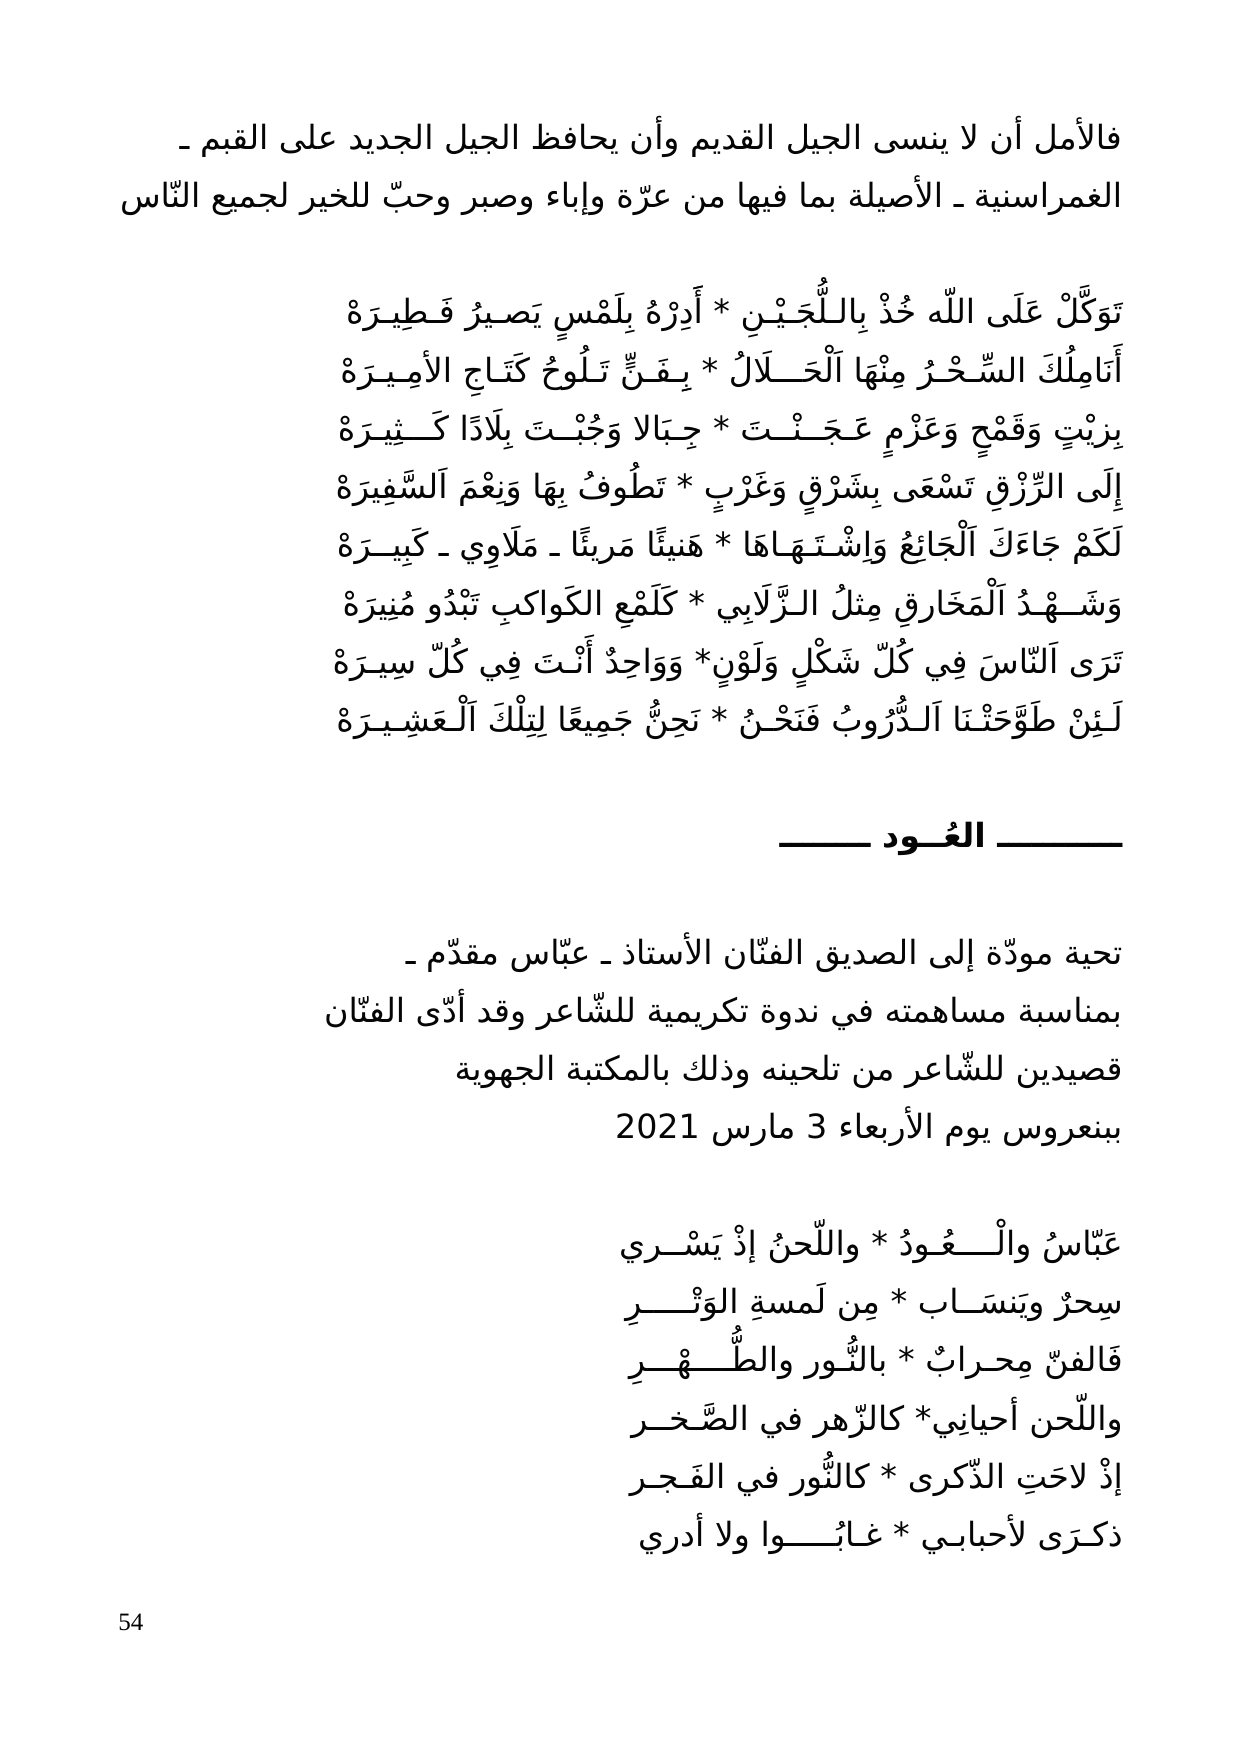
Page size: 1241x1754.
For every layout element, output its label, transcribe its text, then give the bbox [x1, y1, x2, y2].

text أَنَامِلُكَ السِّـحْـرُ مِنْهَا اَلْحَـــلَالُ * بِِـفَـنٍّ تَـلُوحُ كَتَـاجِ الأمِـيـرَهْ [118, 351, 1122, 390]
text تحية مودّة إلى الصديق الفنّان الأستاذ ـ عبّاس مقدّم ـ [118, 933, 1122, 972]
text فالأمل أن لا ينسى الجيل القديم وأن يحافظ الجيل الجديد على القبم ـ الغمراسنية ـ الأصيلة بما فيها من عرّة وإباء وصبر وحبّ للخير لجميع النّاس [118, 118, 1122, 215]
text تَرَى اَلنّاسَ فِي كُلّ شَكْلٍ وَلَوْنٍ* وَوَاحِدٌ أَنْـتَ فِي كُلّ سِيـرَهْ [118, 642, 1122, 681]
text تَوَكَّلْ عَلَى اللّه خُذْ بِالـلُّجَـيْـنِ * أََدِرْهُ بِلَمْسٍ يَصـيرُ فَـطِيـرَهْ [118, 293, 1122, 332]
text ذكـرَى لأحبابـي * غـابُـــــوا ولا أدري [118, 1516, 1122, 1554]
text لَـئِنْ طَوَّحََتْـنَا اَلـدُّرُوبُ فَنَحْـنُ * نَحِنُّ جَمِيعًا لِتِلْكَ اَلْـعَشِـيـرَهْ [118, 700, 1122, 739]
text واللّحن أحيانِي* كالزّهر في الصَّـخــر [118, 1399, 1122, 1438]
text ـــــــــــ العُــود ــــــــ [118, 817, 1122, 856]
text عَبّاسُ والْــــعُـودُ * واللّحنُ إذْ يَسْــري [118, 1224, 1122, 1263]
text بِزيْتٍ وَقَمْحٍ وَعَزْمٍ عََـجَــنْــتَ * جِـبَالا وََجُبْــتَ بِلَادًا كَـــثِيـرَهْ [118, 409, 1122, 448]
text سِحرٌ ويَنسَــاب * مِن لَمسةِ الوَتْـــــرِ [118, 1283, 1122, 1322]
text ببنعروس يوم الأربعاء 3 مارس 2021 [118, 1108, 1122, 1147]
text وَشَــهْـدُ اَلْمَخَارقِ مِثلُ الـزَّلَابِي * كَلَمْعِ الكَواكبِ تَبْدُو مُنِيرَهْ [118, 584, 1122, 623]
text إذْ لاحَتِ الذّكرى * كالنُّور في الفَـجـر [118, 1457, 1122, 1496]
text قصيدين للشّاعر من تلحينه وذلك بالمكتبة الجهوية [118, 1050, 1122, 1089]
text فَالفنّ مِحـرابٌ * بالنُّـور والطُّــــهْـــرِ [118, 1341, 1122, 1380]
text بمناسبة مساهمته في ندوة تكريمية للشّاعر وقد أدّى الفنّان [118, 992, 1122, 1030]
text لَكَمْ جَاءَكَ اَلْجَائِعُ وَاِشْـتَـهَـاهَا * هَنيئًا مَريئًا ـ مَلَاوِي ـ كَبِيــرَهْ [118, 526, 1122, 564]
text إِلَى الرِّزْقِ تَسْعَى بِشَرْقٍ وَغَرْبٍ * تَطُوفُ بِهَا وَنِعْمَ اَلسَّفِيرَهْ [118, 467, 1122, 506]
